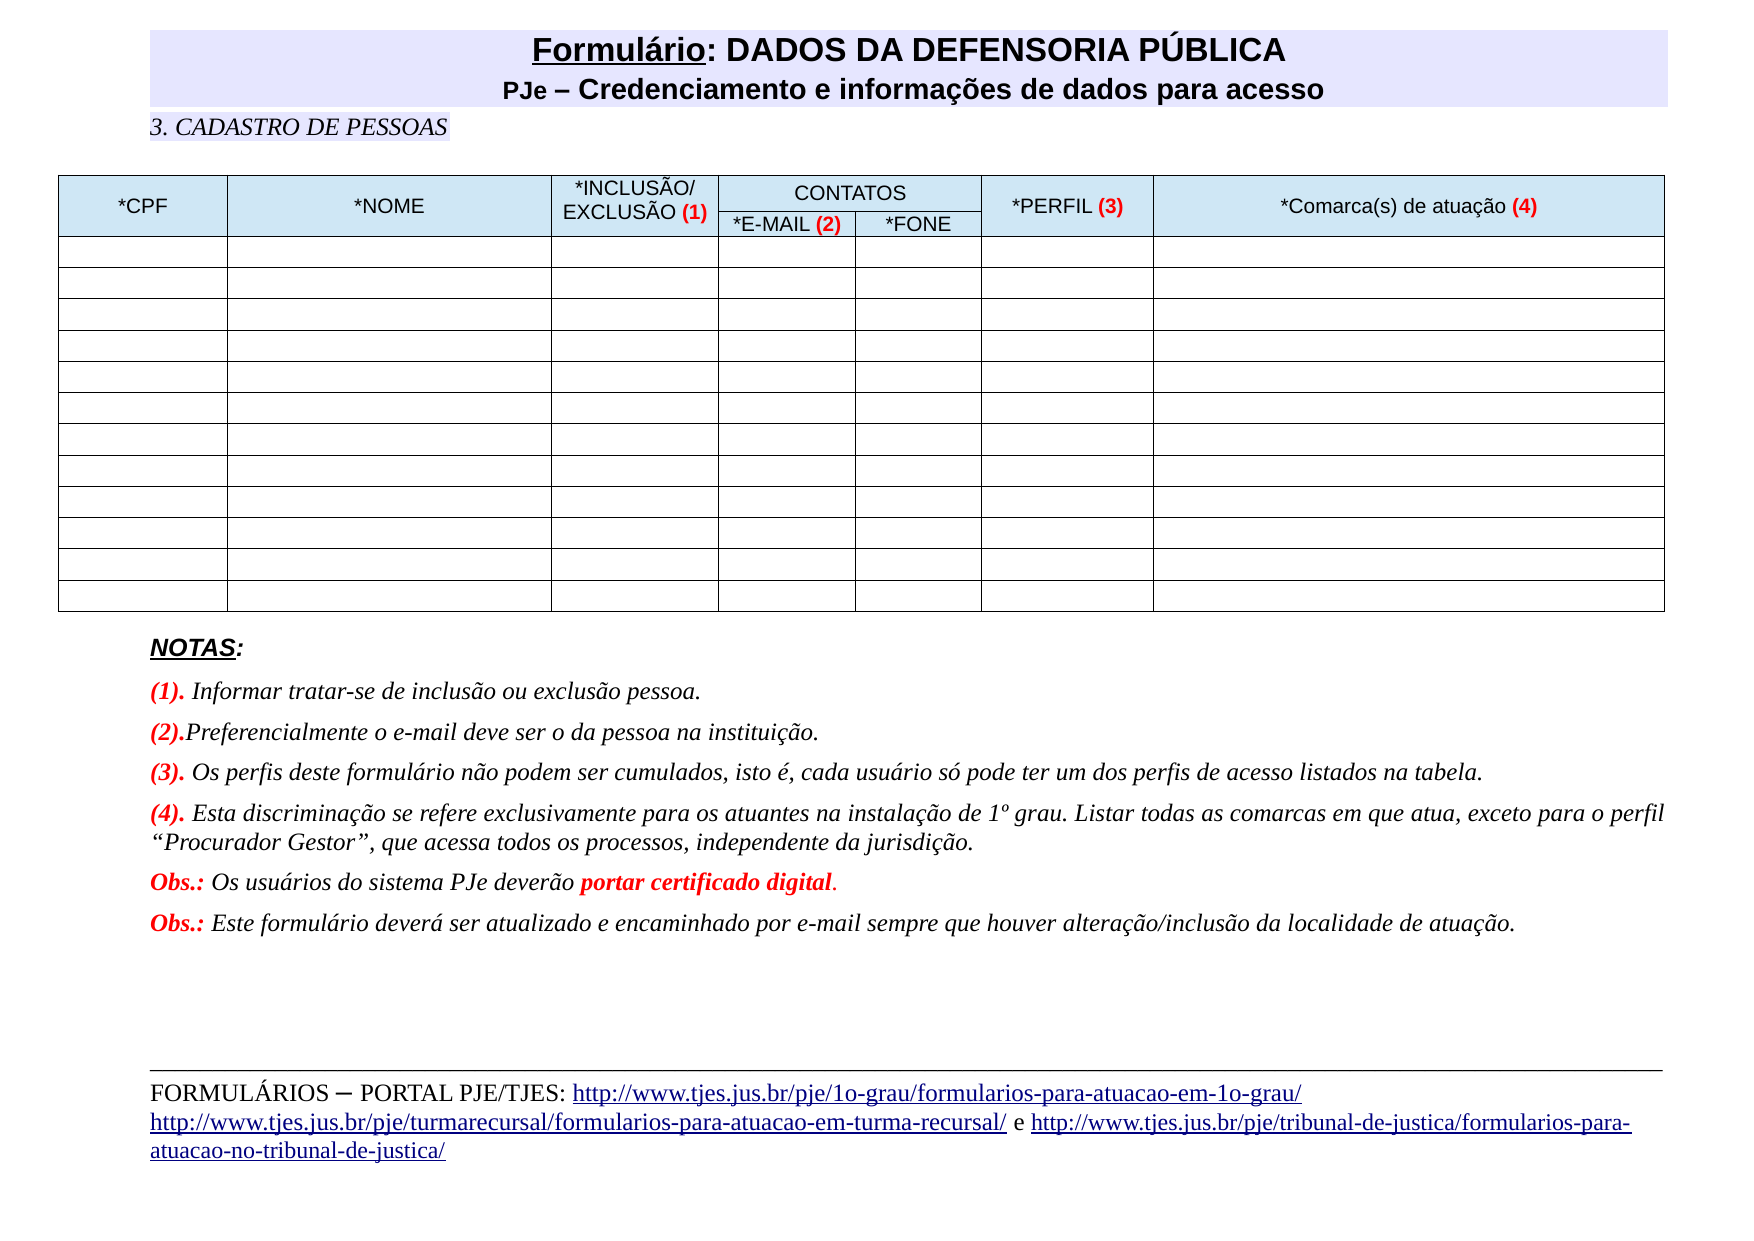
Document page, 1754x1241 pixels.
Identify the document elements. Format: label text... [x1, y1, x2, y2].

table_cell [59, 581, 227, 611]
table_cell [856, 518, 981, 548]
table_cell [59, 549, 227, 579]
table_cell [1154, 456, 1664, 486]
table_cell [59, 487, 227, 517]
table_cell [228, 237, 551, 267]
table_cell [59, 237, 227, 267]
table_cell [719, 362, 855, 392]
table_cell [719, 487, 855, 517]
table_cell [59, 362, 227, 392]
table_cell [982, 393, 1153, 423]
table_cell [228, 299, 551, 329]
table_cell [1154, 362, 1664, 392]
text Obs.: Os usuários do sistema PJe deverão portar certificado digital. [150, 867, 1668, 896]
table_cell [552, 518, 718, 548]
table_cell [228, 424, 551, 454]
table_cell [719, 331, 855, 361]
table_cell [228, 549, 551, 579]
table_cell [59, 268, 227, 298]
table_cell [719, 299, 855, 329]
table_cell [1154, 424, 1664, 454]
table_cell [59, 456, 227, 486]
table_cell [228, 268, 551, 298]
table_cell [1154, 581, 1664, 611]
table_cell [719, 268, 855, 298]
table_cell [856, 237, 981, 267]
table_cell [552, 456, 718, 486]
table_cell [856, 299, 981, 329]
table_cell [719, 393, 855, 423]
table_cell [59, 393, 227, 423]
table_cell [982, 299, 1153, 329]
table_cell [982, 424, 1153, 454]
table_cell [856, 487, 981, 517]
table_cell [1154, 331, 1664, 361]
table_cell [228, 581, 551, 611]
table_cell [1154, 549, 1664, 579]
table_cell [719, 518, 855, 548]
text (2).Preferencialmente o e-mail deve ser o da pessoa na instituição. [150, 717, 1668, 746]
table_cell [59, 331, 227, 361]
text (1). Informar tratar-se de inclusão ou exclusão pessoa. [150, 676, 1668, 705]
table_cell [982, 362, 1153, 392]
table_cell [552, 581, 718, 611]
text Obs.: Este formulário deverá ser atualizado e encaminhado por e-mail sempre que houver alteração/inclusão da localidade de atuação. [150, 908, 1668, 937]
table_header *NOME [228, 176, 551, 236]
table_cell [856, 581, 981, 611]
table_cell [856, 549, 981, 579]
table_cell [982, 237, 1153, 267]
table_cell [719, 549, 855, 579]
text 3. CADASTRO DE PESSOAS [150, 112, 1668, 141]
table_cell [1154, 393, 1664, 423]
table_cell [552, 299, 718, 329]
table_cell [856, 331, 981, 361]
table_cell *E-MAIL (2) [719, 212, 855, 236]
table_cell [856, 456, 981, 486]
table_cell [552, 393, 718, 423]
table_cell [982, 456, 1153, 486]
table_cell [552, 362, 718, 392]
table_cell [982, 331, 1153, 361]
table_header *INCLUSÃO/ EXCLUSÃO (1) [552, 176, 718, 236]
table_cell [228, 518, 551, 548]
table_cell [719, 237, 855, 267]
table_cell [856, 424, 981, 454]
table_cell [719, 456, 855, 486]
table_cell [1154, 299, 1664, 329]
table_cell [228, 487, 551, 517]
table_cell [1154, 487, 1664, 517]
table_cell [59, 518, 227, 548]
table_cell [552, 549, 718, 579]
table_cell [228, 456, 551, 486]
table_cell [982, 518, 1153, 548]
table_cell [59, 424, 227, 454]
table_header CONTATOS [719, 176, 981, 211]
table_cell [552, 268, 718, 298]
table_cell [719, 424, 855, 454]
table_cell [1154, 518, 1664, 548]
table_header *Comarca(s) de atuação (4) [1154, 176, 1664, 236]
table_cell [59, 299, 227, 329]
table_header *PERFIL (3) [982, 176, 1153, 236]
table_cell [552, 487, 718, 517]
table_cell [982, 581, 1153, 611]
table_cell [228, 393, 551, 423]
table_cell *FONE [856, 212, 981, 236]
table_cell [856, 393, 981, 423]
text NOTAS: [150, 633, 1668, 662]
table_cell [1154, 268, 1664, 298]
table_cell [1154, 237, 1664, 267]
table_cell [856, 268, 981, 298]
table_cell [552, 331, 718, 361]
table_cell [982, 487, 1153, 517]
table_cell [228, 362, 551, 392]
table_cell [982, 268, 1153, 298]
table_cell [552, 424, 718, 454]
table_header *CPF [59, 176, 227, 236]
table_cell [552, 237, 718, 267]
table_cell [228, 331, 551, 361]
text (4). Esta discriminação se refere exclusivamente para os atuantes na instalação de 1º grau. Listar todas as comarcas em que atua, exceto para o perfil “Procurador Gestor”, que acessa todos os processos, independente da jurisdição. [150, 798, 1668, 856]
table_cell [856, 362, 981, 392]
table_cell [719, 581, 855, 611]
table_cell [982, 549, 1153, 579]
text (3). Os perfis deste formulário não podem ser cumulados, isto é, cada usuário só pode ter um dos perfis de acesso listados na tabela. [150, 757, 1668, 786]
